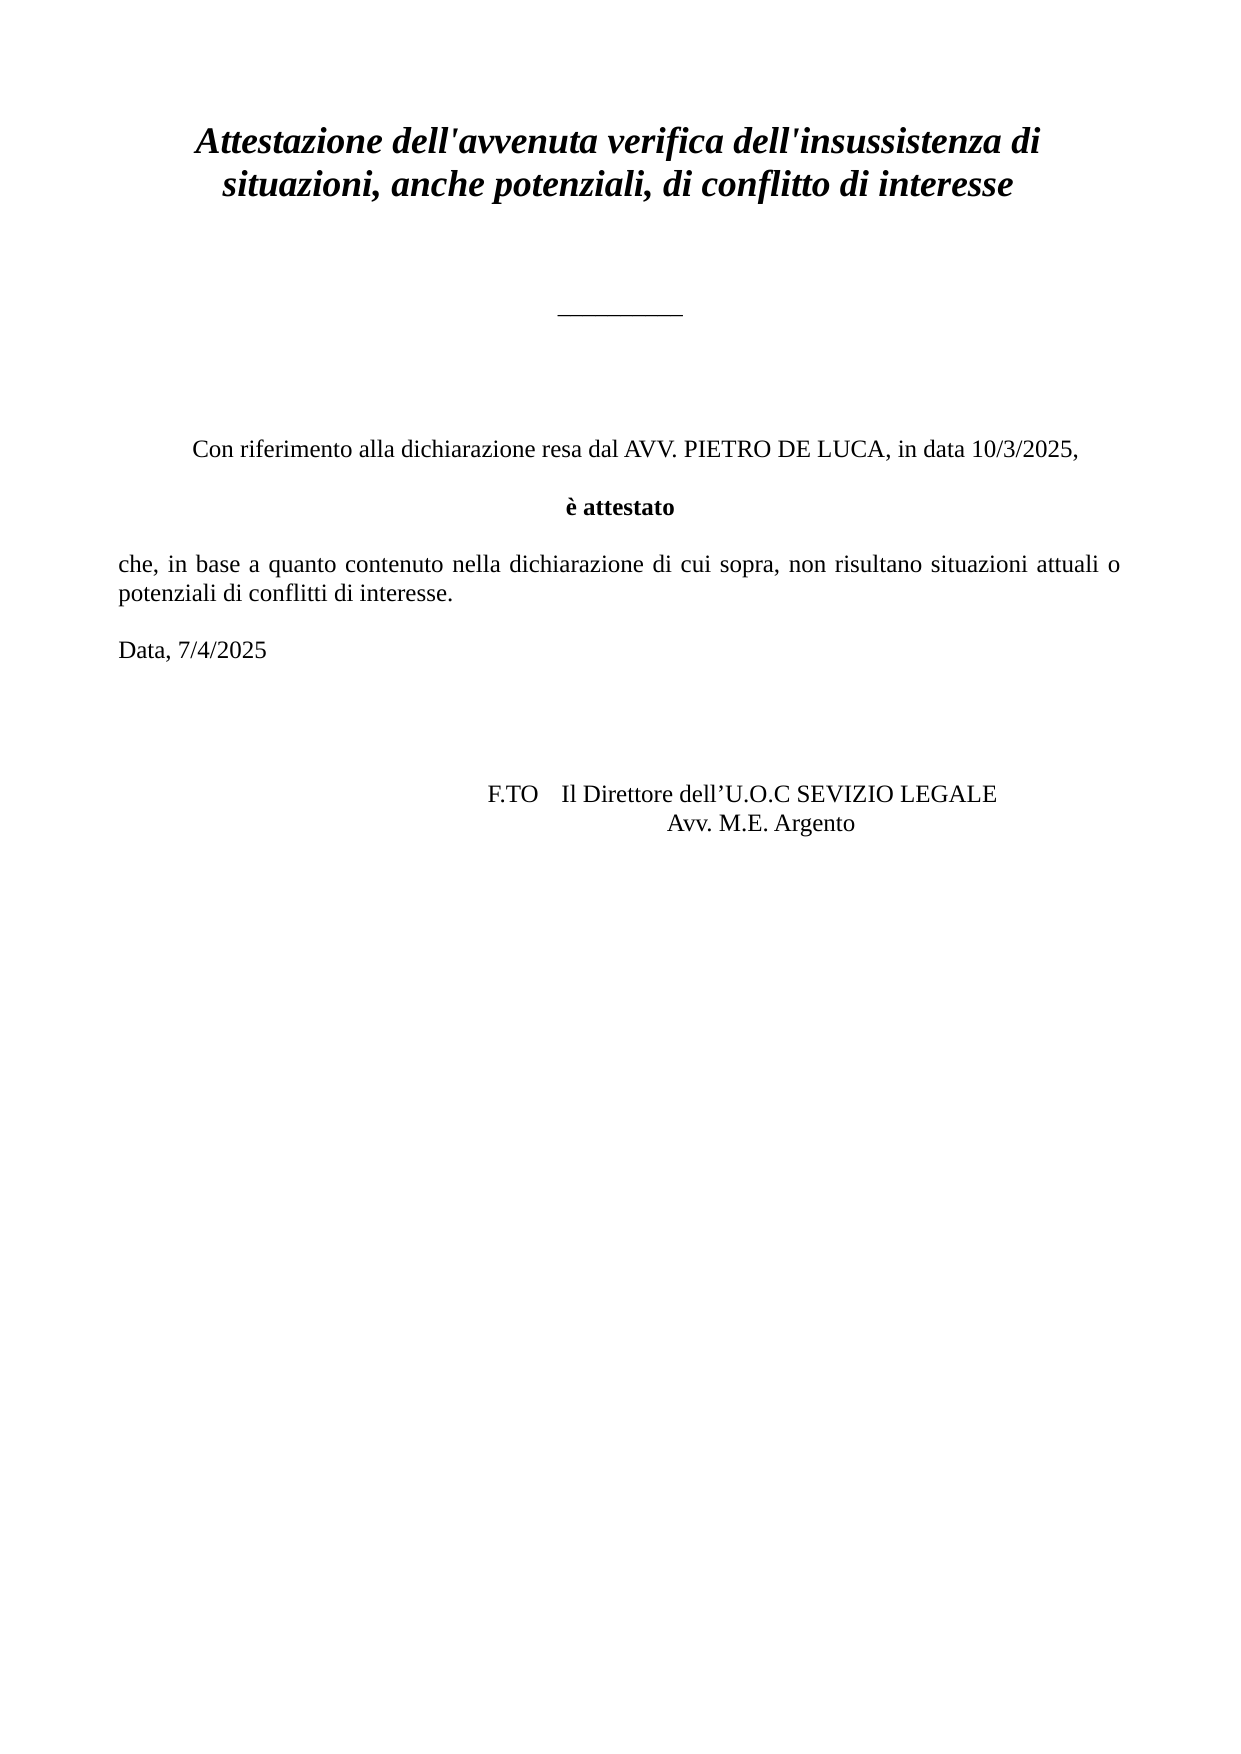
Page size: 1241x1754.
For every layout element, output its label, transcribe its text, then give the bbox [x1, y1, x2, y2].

text __________ [118, 291, 1122, 319]
text Data, 7/4/2025 [118, 636, 1122, 664]
text Avv. M.E. Argento [118, 808, 1122, 837]
text F.TO Il Direttore dell’U.O.C SEVIZIO LEGALE [118, 779, 1122, 808]
text che, in base a quanto contenuto nella dichiarazione di cui sopra, non risultano situazioni attuali o potenziali di conflitti di interesse. [118, 549, 1122, 607]
text Con riferimento alla dichiarazione resa dal AVV. PIETRO DE LUCA, in data 10/3/2025, [118, 434, 1122, 463]
text Attestazione dell'avvenuta verifica dell'insussistenza di situazioni, anche potenziali, di conflitto di interesse [118, 118, 1122, 204]
text è attestato [118, 492, 1122, 521]
